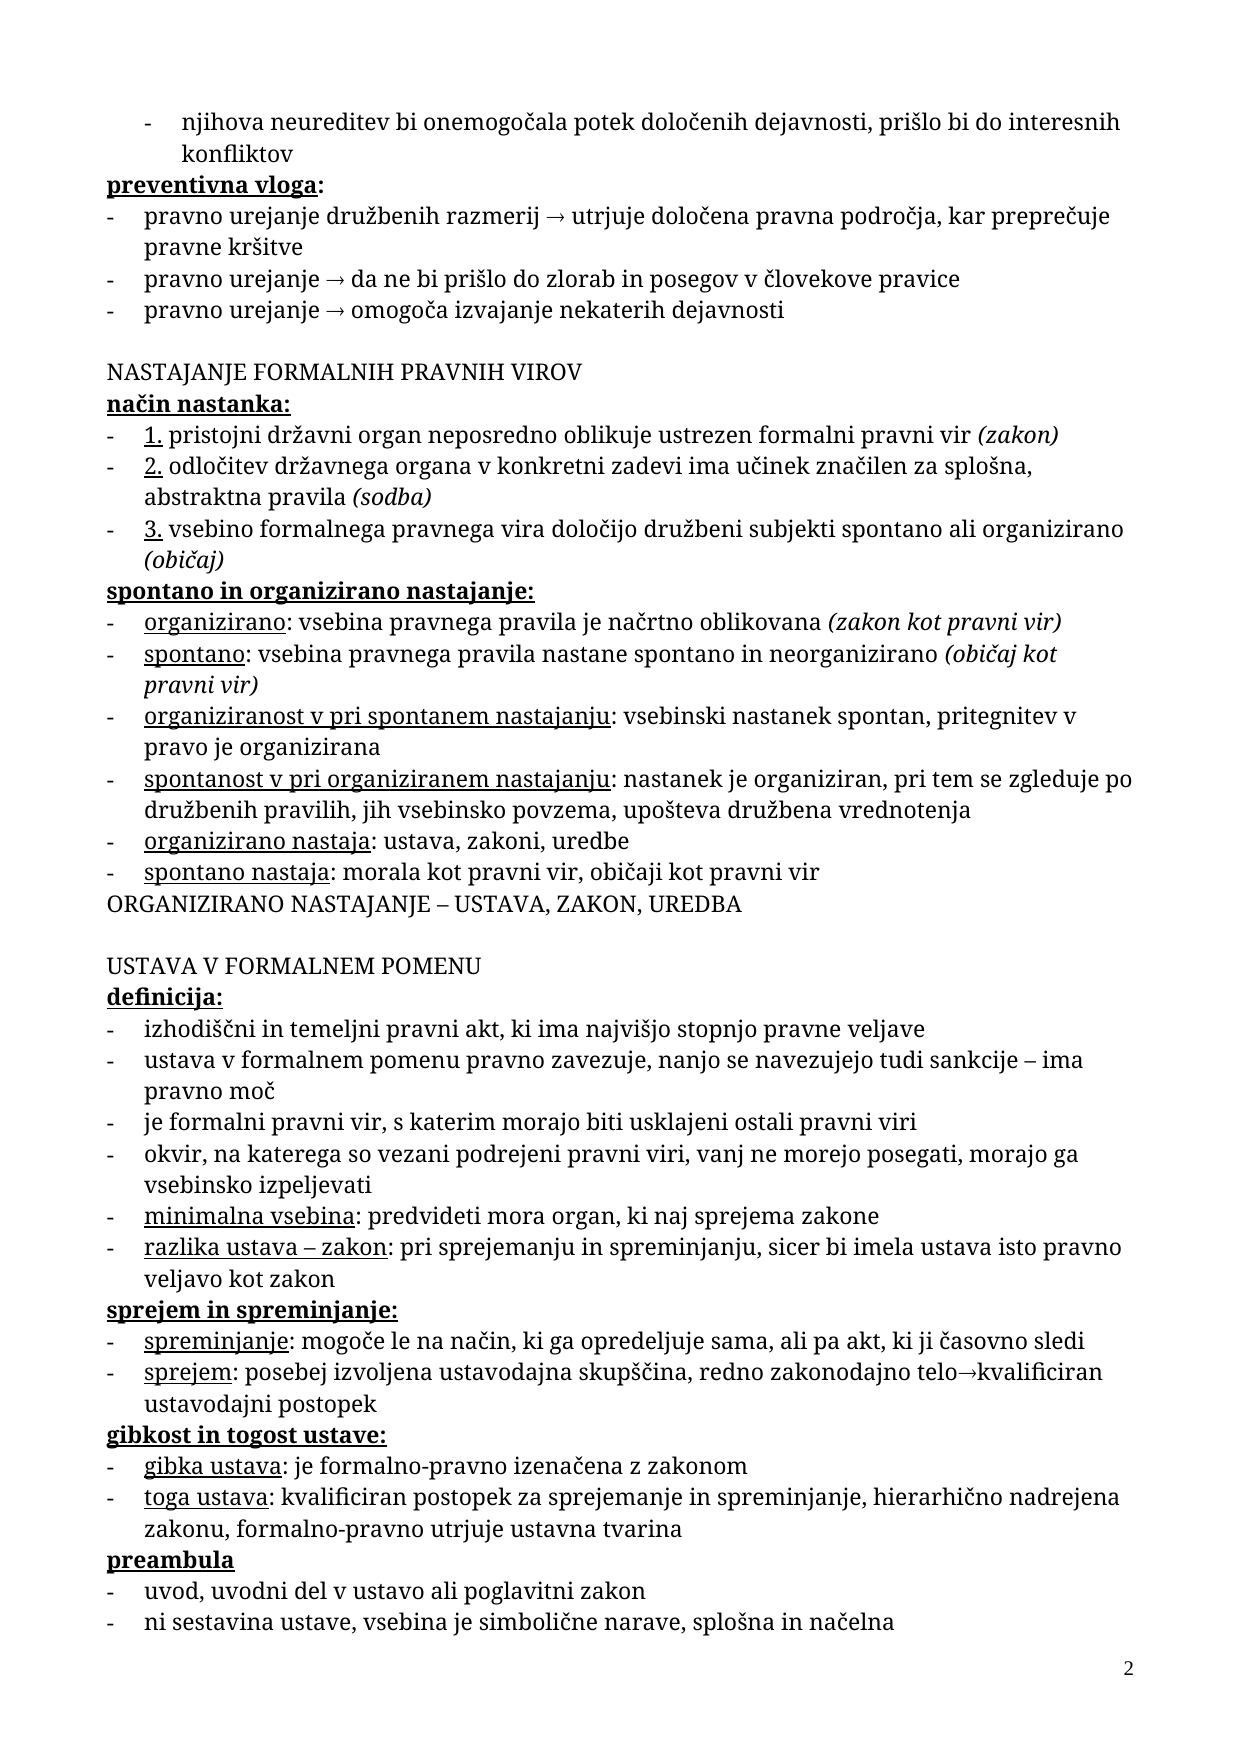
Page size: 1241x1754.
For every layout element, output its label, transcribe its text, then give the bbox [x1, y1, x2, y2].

text definicija: [106, 981, 1134, 1013]
list organizirano nastaja: ustava, zakoni, uredbe [106, 825, 1134, 856]
list spontano nastaja: morala kot pravni vir, običaji kot pravni vir [106, 856, 1134, 888]
list pravno urejanje  omogoča izvajanje nekaterih dejavnosti [106, 294, 1134, 325]
list sprejem: posebej izvoljena ustavodajna skupščina, redno zakonodajno telokvalificiran ustavodajni postopek [106, 1356, 1134, 1419]
list organizirano: vsebina pravnega pravila je načrtno oblikovana (zakon kot pravni vir) [106, 606, 1134, 638]
list spreminjanje: mogoče le na način, ki ga opredeljuje sama, ali pa akt, ki ji časovno sledi [106, 1325, 1134, 1356]
list izhodiščni in temeljni pravni akt, ki ima najvišjo stopnjo pravne veljave [106, 1013, 1134, 1044]
text preventivna vloga: [106, 169, 1134, 200]
list toga ustava: kvalificiran postopek za sprejemanje in spreminjanje, hierarhično nadrejena zakonu, formalno-pravno utrjuje ustavna tvarina [106, 1481, 1134, 1544]
list gibka ustava: je formalno-pravno izenačena z zakonom [106, 1450, 1134, 1481]
text sprejem in spreminjanje: [106, 1294, 1134, 1325]
list minimalna vsebina: predvideti mora organ, ki naj sprejema zakone [106, 1200, 1134, 1231]
list pravno urejanje družbenih razmerij  utrjuje določena pravna področja, kar preprečuje pravne kršitve [106, 200, 1134, 263]
list 1. pristojni državni organ neposredno oblikuje ustrezen formalni pravni vir (zakon) [106, 419, 1134, 450]
list ni sestavina ustave, vsebina je simbolične narave, splošna in načelna [106, 1606, 1134, 1638]
text gibkost in togost ustave: [106, 1419, 1134, 1450]
list 3. vsebino formalnega pravnega vira določijo družbeni subjekti spontano ali organizirano (običaj) [106, 513, 1134, 575]
text način nastanka: [106, 388, 1134, 419]
list organiziranost v pri spontanem nastajanju: vsebinski nastanek spontan, pritegnitev v pravo je organizirana [106, 700, 1134, 763]
list je formalni pravni vir, s katerim morajo biti usklajeni ostali pravni viri [106, 1106, 1134, 1138]
text USTAVA V FORMALNEM POMENU [106, 950, 1134, 981]
list pravno urejanje  da ne bi prišlo do zlorab in posegov v človekove pravice [106, 263, 1134, 294]
list uvod, uvodni del v ustavo ali poglavitni zakon [106, 1575, 1134, 1606]
list okvir, na katerega so vezani podrejeni pravni viri, vanj ne morejo posegati, morajo ga vsebinsko izpeljevati [106, 1138, 1134, 1200]
list razlika ustava – zakon: pri sprejemanju in spreminjanju, sicer bi imela ustava isto pravno veljavo kot zakon [106, 1231, 1134, 1294]
list ustava v formalnem pomenu pravno zavezuje, nanjo se navezujejo tudi sankcije – ima pravno moč [106, 1044, 1134, 1106]
list spontano: vsebina pravnega pravila nastane spontano in neorganizirano (običaj kot pravni vir) [106, 638, 1134, 700]
text NASTAJANJE FORMALNIH PRAVNIH VIROV [106, 356, 1134, 388]
list njihova neureditev bi onemogočala potek določenih dejavnosti, prišlo bi do interesnih konfliktov [144, 106, 1134, 169]
text spontano in organizirano nastajanje: [106, 575, 1134, 606]
list spontanost v pri organiziranem nastajanju: nastanek je organiziran, pri tem se zgleduje po družbenih pravilih, jih vsebinsko povzema, upošteva družbena vrednotenja [106, 763, 1134, 825]
text ORGANIZIRANO NASTAJANJE – USTAVA, ZAKON, UREDBA [106, 888, 1134, 919]
list 2. odločitev državnega organa v konkretni zadevi ima učinek značilen za splošna, abstraktna pravila (sodba) [106, 450, 1134, 513]
text preambula [106, 1544, 1134, 1575]
